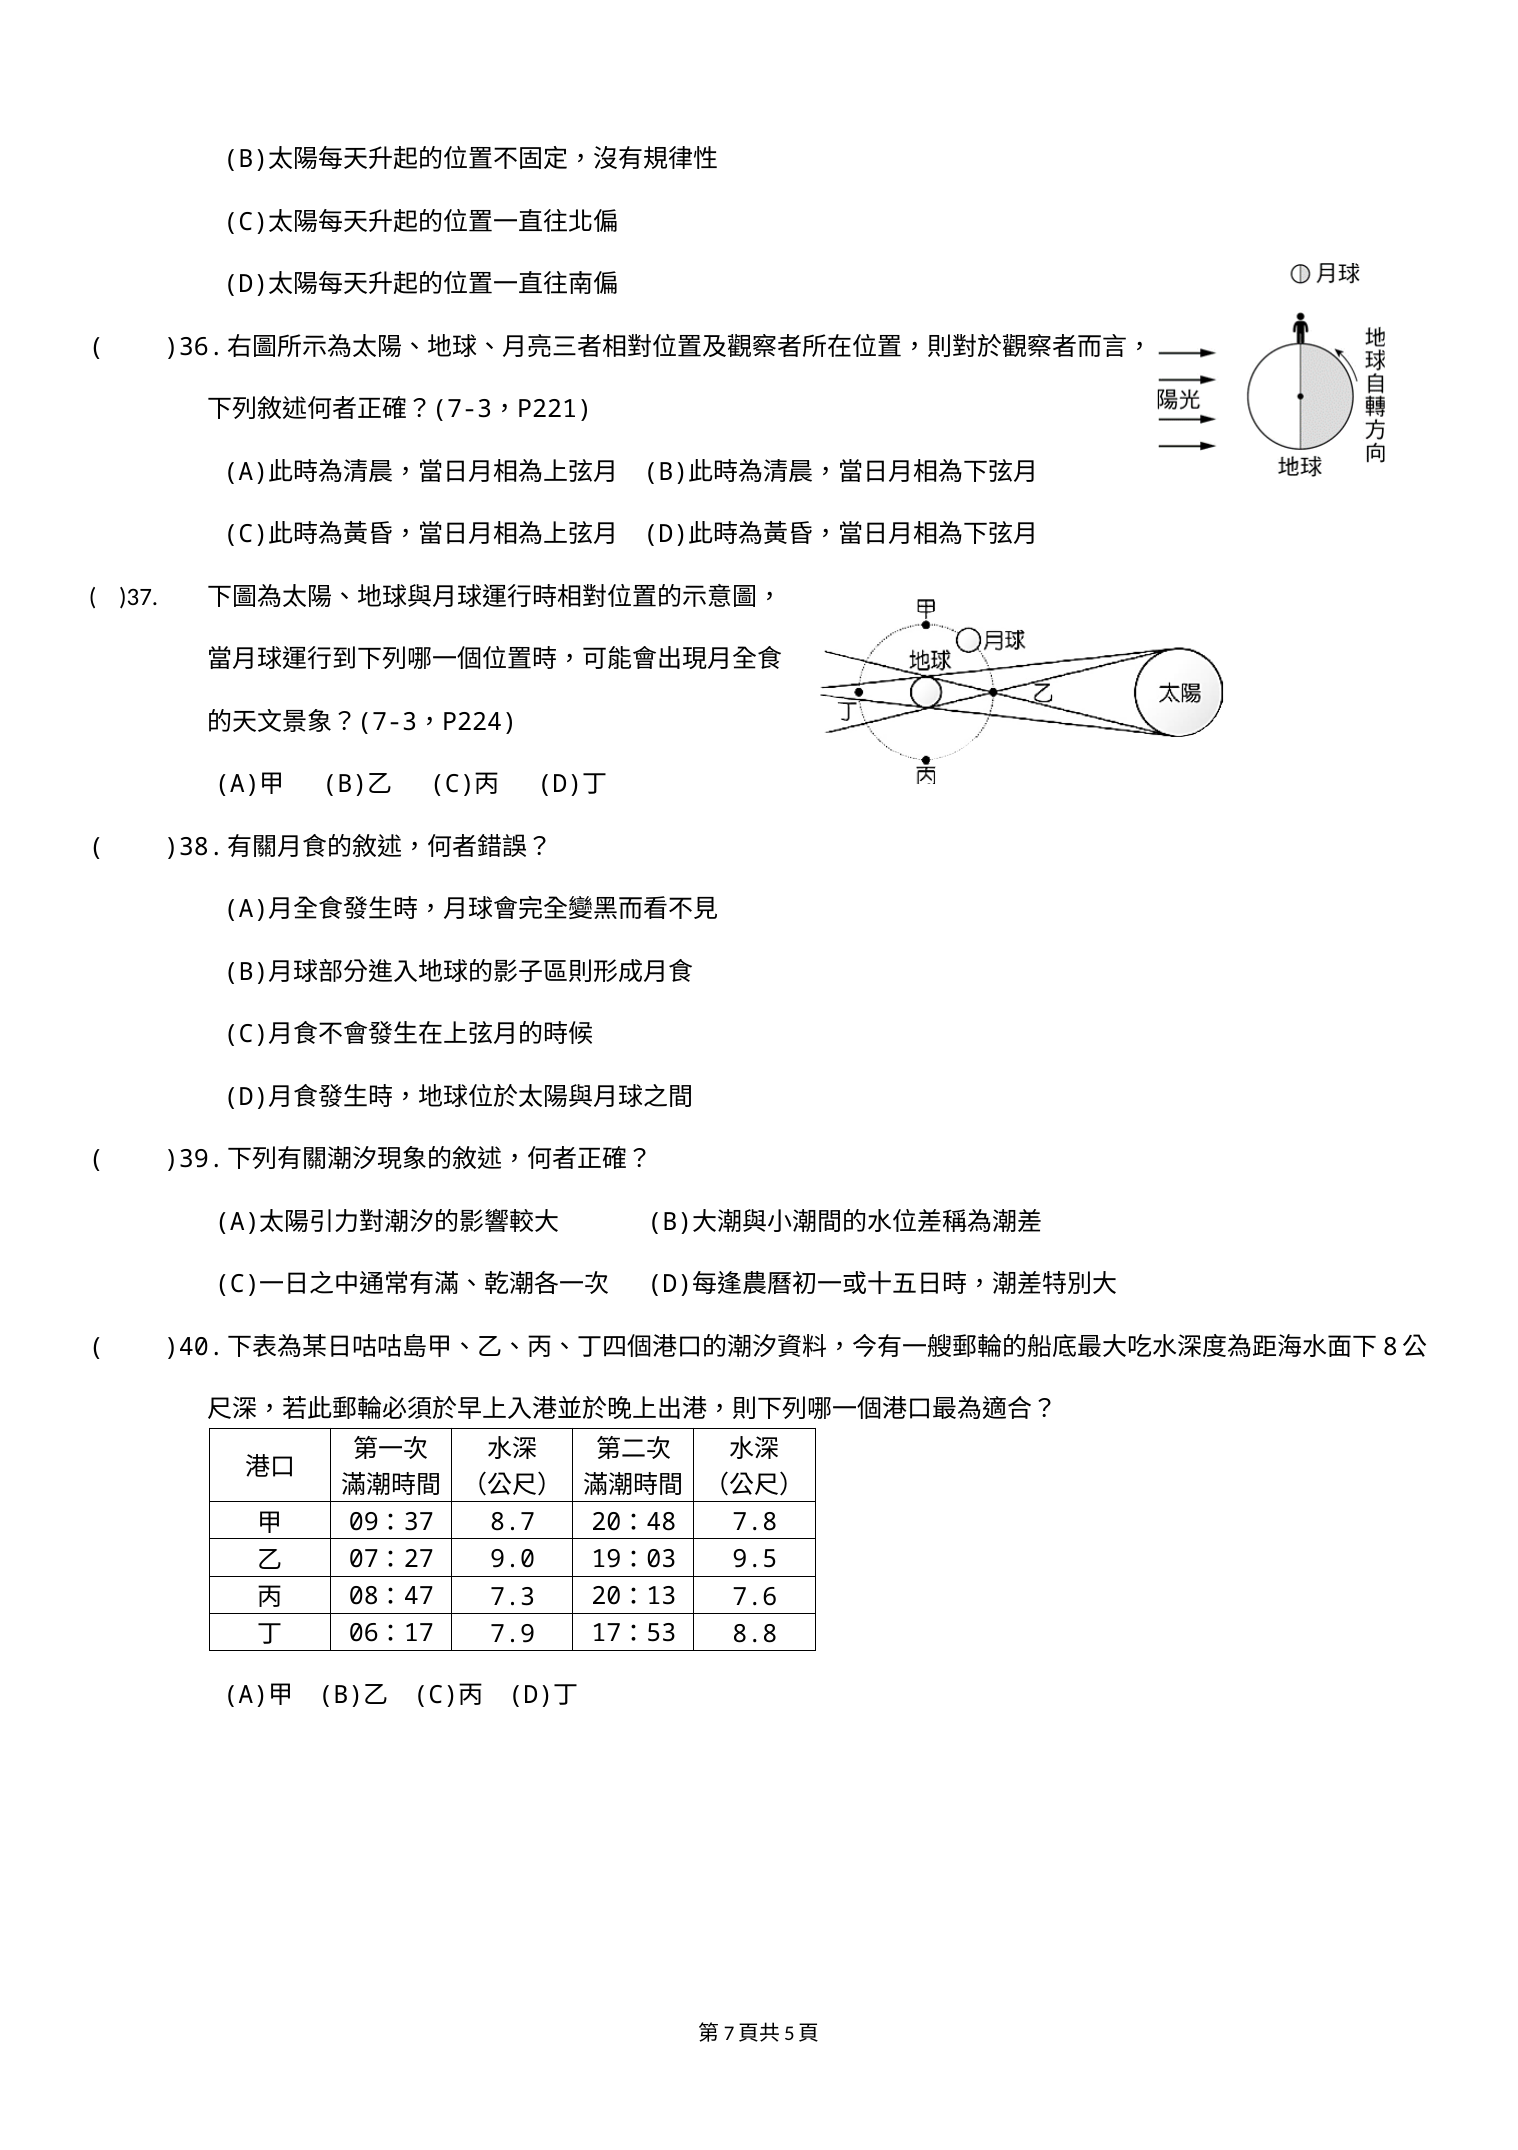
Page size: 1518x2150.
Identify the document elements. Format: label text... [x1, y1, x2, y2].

table_cell 8.8 [694, 1614, 815, 1650]
table_cell 09：37 [331, 1502, 451, 1538]
table_header 港口 [210, 1429, 330, 1501]
text (A)月全食發生時，月球會完全變黑而看不見 [223, 865, 1429, 927]
text (A)甲 (B)乙 (C)丙 (D)丁 [173, 740, 1429, 802]
table_cell 7.3 [452, 1577, 572, 1613]
table_cell 9.0 [452, 1539, 572, 1576]
table_header 水深 （公尺） [452, 1429, 572, 1501]
text (A)甲 (B)乙 (C)丙 (D)丁 [223, 1651, 1429, 1714]
table_cell 丙 [210, 1577, 330, 1613]
text (C)一日之中通常有滿、乾潮各一次 (D)每逢農曆初一或十五日時，潮差特別大 [173, 1240, 1429, 1302]
list 下表為某日咕咕島甲、乙、丙、丁四個港口的潮汐資料，今有一艘郵輪的船底最大吃水深度為距海水面下8公尺深，若此郵輪必須於早上入港並於晚上出港，則下列哪一個港口最為適合？ [89, 1302, 1429, 1427]
table_cell 17：53 [573, 1614, 693, 1650]
list 有關月食的敘述，何者錯誤？ [89, 802, 1429, 865]
table_cell 20：13 [573, 1577, 693, 1613]
list 下圖為太陽、地球與月球運行時相對位置的示意圖，當月球運行到下列哪一個位置時，可能會出現月全食的天文景象？(7-3，P224) [89, 552, 783, 740]
list 下列有關潮汐現象的敘述，何者正確？ [89, 1115, 1429, 1177]
table_cell 7.9 [452, 1614, 572, 1650]
table_cell 7.6 [694, 1577, 815, 1613]
table_header 水深 （公尺） [694, 1429, 815, 1501]
text (C)月食不會發生在上弦月的時候 [223, 990, 1429, 1052]
text (B)月球部分進入地球的影子區則形成月食 [223, 927, 1429, 990]
table_cell 9.5 [694, 1539, 815, 1576]
text (D)太陽每天升起的位置一直往南偏 [223, 240, 1429, 302]
table_cell 06：17 [331, 1614, 451, 1650]
table_cell 19：03 [573, 1539, 693, 1576]
table_cell 07：27 [331, 1539, 451, 1576]
list 右圖所示為太陽、地球、月亮三者相對位置及觀察者所在位置，則對於觀察者而言，下列敘述何者正確？(7-3，P221) [89, 302, 1137, 427]
table_cell 7.8 [694, 1502, 815, 1538]
table_cell 丁 [210, 1614, 330, 1650]
table_cell 乙 [210, 1539, 330, 1576]
text (D)月食發生時，地球位於太陽與月球之間 [223, 1052, 1429, 1115]
text (A)太陽引力對潮汐的影響較大 (B)大潮與小潮間的水位差稱為潮差 [173, 1177, 1429, 1240]
text (C)此時為黃昏，當日月相為上弦月 (D)此時為黃昏，當日月相為下弦月 [223, 490, 1429, 552]
text (B)太陽每天升起的位置不固定，沒有規律性 [223, 115, 1429, 177]
text (C)太陽每天升起的位置一直往北偏 [223, 177, 1429, 240]
table_cell 20：48 [573, 1502, 693, 1538]
text (A)此時為清晨，當日月相為上弦月 (B)此時為清晨，當日月相為下弦月 [223, 427, 1429, 490]
table_header 第二次 滿潮時間 [573, 1429, 693, 1501]
table_cell 08：47 [331, 1577, 451, 1613]
table_cell 甲 [210, 1502, 330, 1538]
table_cell 8.7 [452, 1502, 572, 1538]
table_header 第一次 滿潮時間 [331, 1429, 451, 1501]
